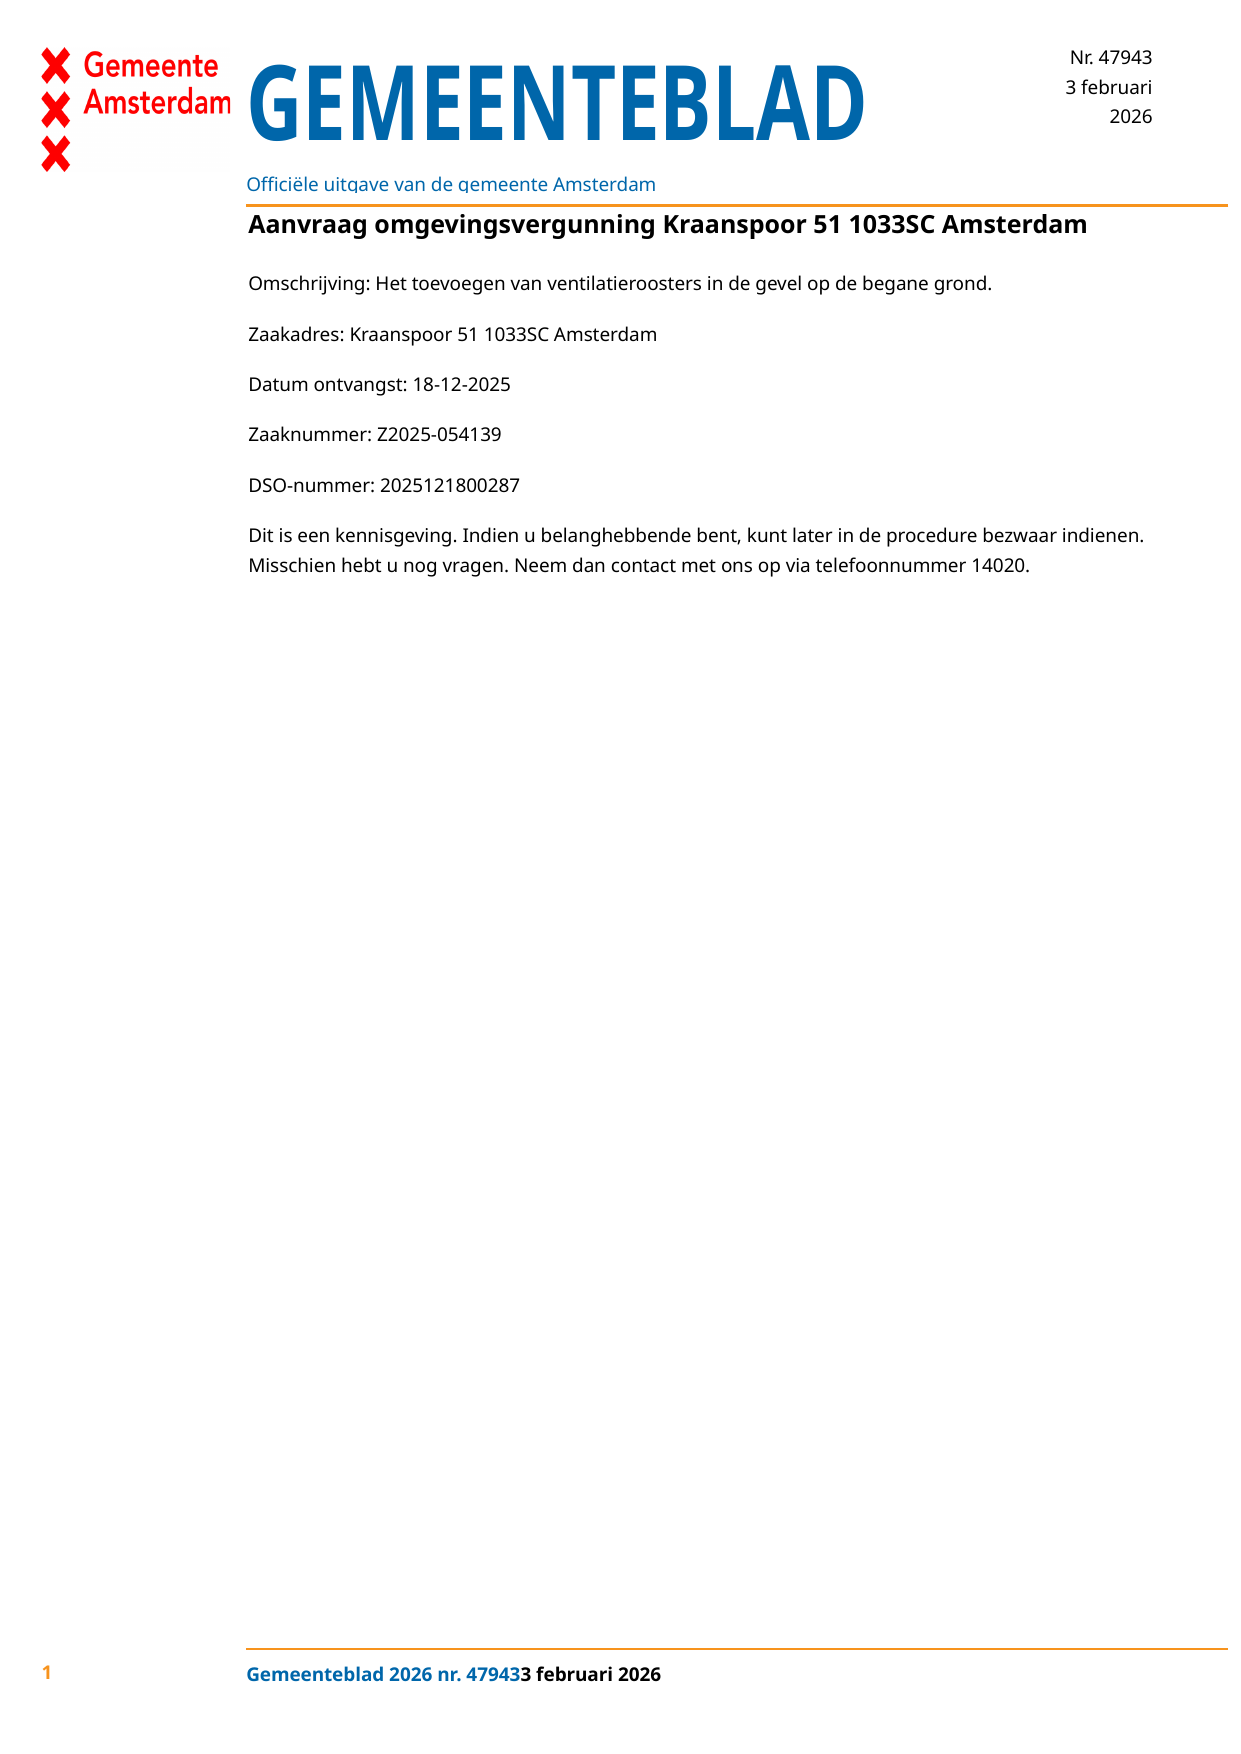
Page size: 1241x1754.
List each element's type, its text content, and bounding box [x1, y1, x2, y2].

text Omschrijving: Het toevoegen van ventilatieroosters in de gevel op de begane grond. [248, 270, 1152, 296]
text Aanvraag omgevingsvergunning Kraanspoor 51 1033SC Amsterdam [248, 207, 1152, 241]
picture [41, 47, 231, 172]
text Zaaknummer: Z2025-054139 [248, 422, 1152, 447]
text Datum ontvangst: 18-12-2025 [248, 371, 1152, 397]
text DSO-nummer: 2025121800287 [248, 472, 1152, 498]
text Zaakadres: Kraanspoor 51 1033SC Amsterdam [248, 321, 1152, 346]
text Dit is een kennisgeving. Indien u belanghebbende bent, kunt later in de procedure bezwaar indienen. Misschien hebt u nog vragen. Neem dan contact met ons op via telefoonnummer 14020. [248, 522, 1152, 578]
